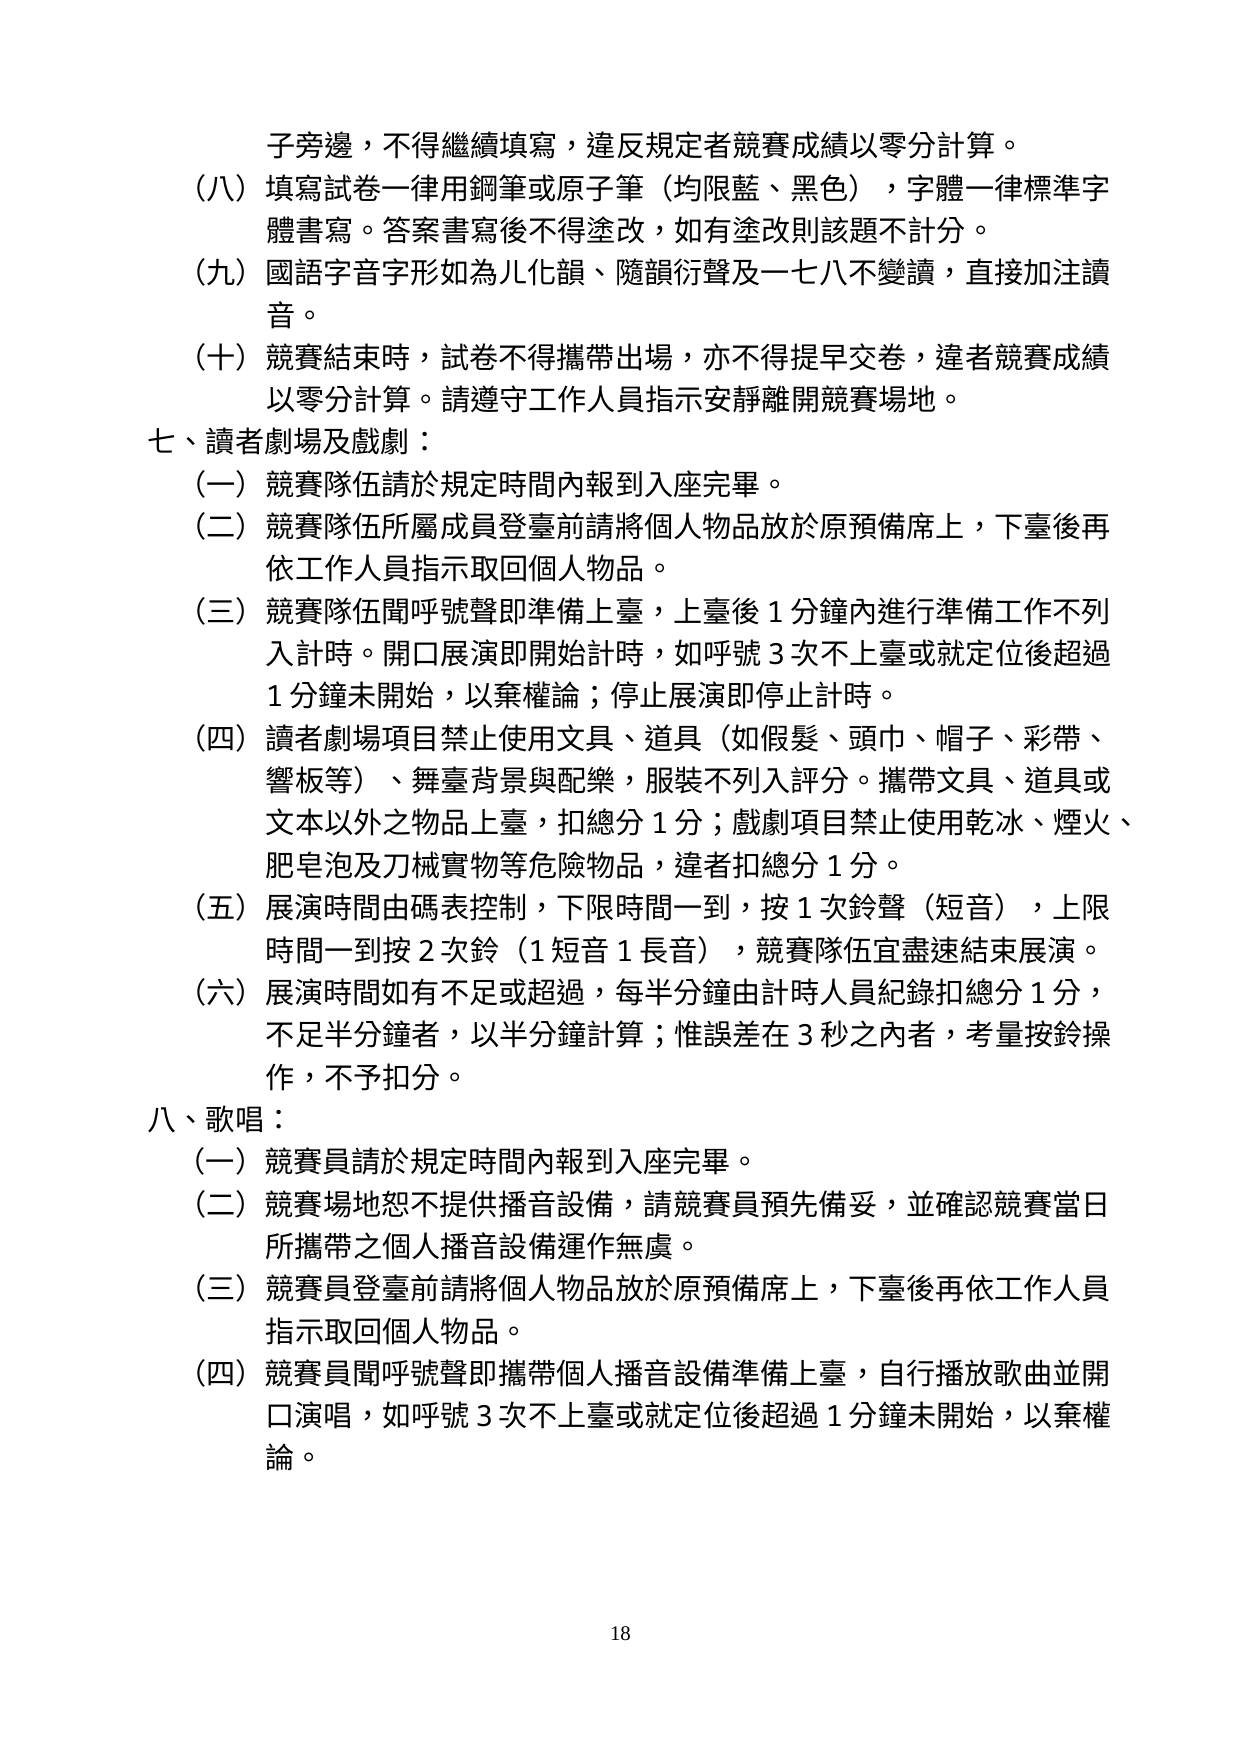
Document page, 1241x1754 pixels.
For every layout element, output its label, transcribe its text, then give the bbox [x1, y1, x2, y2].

text 子旁邊，不得繼續填寫，違反規定者競賽成績以零分計算。 [177, 123, 1122, 165]
text （一）競賽隊伍請於規定時間內報到入座完畢。 [177, 461, 1122, 504]
text （二）競賽場地恕不提供播音設備，請競賽員預先備妥，並確認競賽當日所攜帶之個人播音設備運作無虞。 [177, 1181, 1122, 1266]
text 八、歌唱： [118, 1097, 1122, 1139]
text （六）展演時間如有不足或超過，每半分鐘由計時人員紀錄扣總分1分，不足半分鐘者，以半分鐘計算；惟誤差在3秒之內者，考量按鈴操作，不予扣分。 [177, 969, 1122, 1097]
text （四）競賽員聞呼號聲即攜帶個人播音設備準備上臺，自行播放歌曲並開口演唱，如呼號3次不上臺或就定位後超過1分鐘未開始，以棄權論。 [177, 1350, 1122, 1477]
text （五）展演時間由碼表控制，下限時間一到，按1次鈴聲（短音），上限時間一到按2次鈴（1短音1長音），競賽隊伍宜盡速結束展演。 [177, 885, 1122, 969]
text （三）競賽員登臺前請將個人物品放於原預備席上，下臺後再依工作人員指示取回個人物品。 [177, 1266, 1122, 1350]
text （四）讀者劇場項目禁止使用文具、道具（如假髮、頭巾、帽子、彩帶、響板等）、舞臺背景與配樂，服裝不列入評分。攜帶文具、道具或文本以外之物品上臺，扣總分1分；戲劇項目禁止使用乾冰、煙火、肥皂泡及刀械實物等危險物品，違者扣總分1分。 [177, 715, 1122, 885]
text （二）競賽隊伍所屬成員登臺前請將個人物品放於原預備席上，下臺後再依工作人員指示取回個人物品。 [177, 504, 1122, 588]
text （八）填寫試卷一律用鋼筆或原子筆（均限藍、黑色），字體一律標準字體書寫。答案書寫後不得塗改，如有塗改則該題不計分。 [177, 165, 1122, 250]
text 七、讀者劇場及戲劇： [118, 419, 1122, 461]
text （一）競賽員請於規定時間內報到入座完畢。 [118, 1139, 1122, 1181]
text （九）國語字音字形如為ㄦ化韻、隨韻衍聲及一七八不變讀，直接加注讀音。 [177, 250, 1122, 334]
text （十）競賽結束時，試卷不得攜帶出場，亦不得提早交卷，違者競賽成績以零分計算。請遵守工作人員指示安靜離開競賽場地。 [177, 334, 1122, 419]
text （三）競賽隊伍聞呼號聲即準備上臺，上臺後1分鐘內進行準備工作不列入計時。開口展演即開始計時，如呼號3次不上臺或就定位後超過1分鐘未開始，以棄權論；停止展演即停止計時。 [177, 588, 1122, 715]
